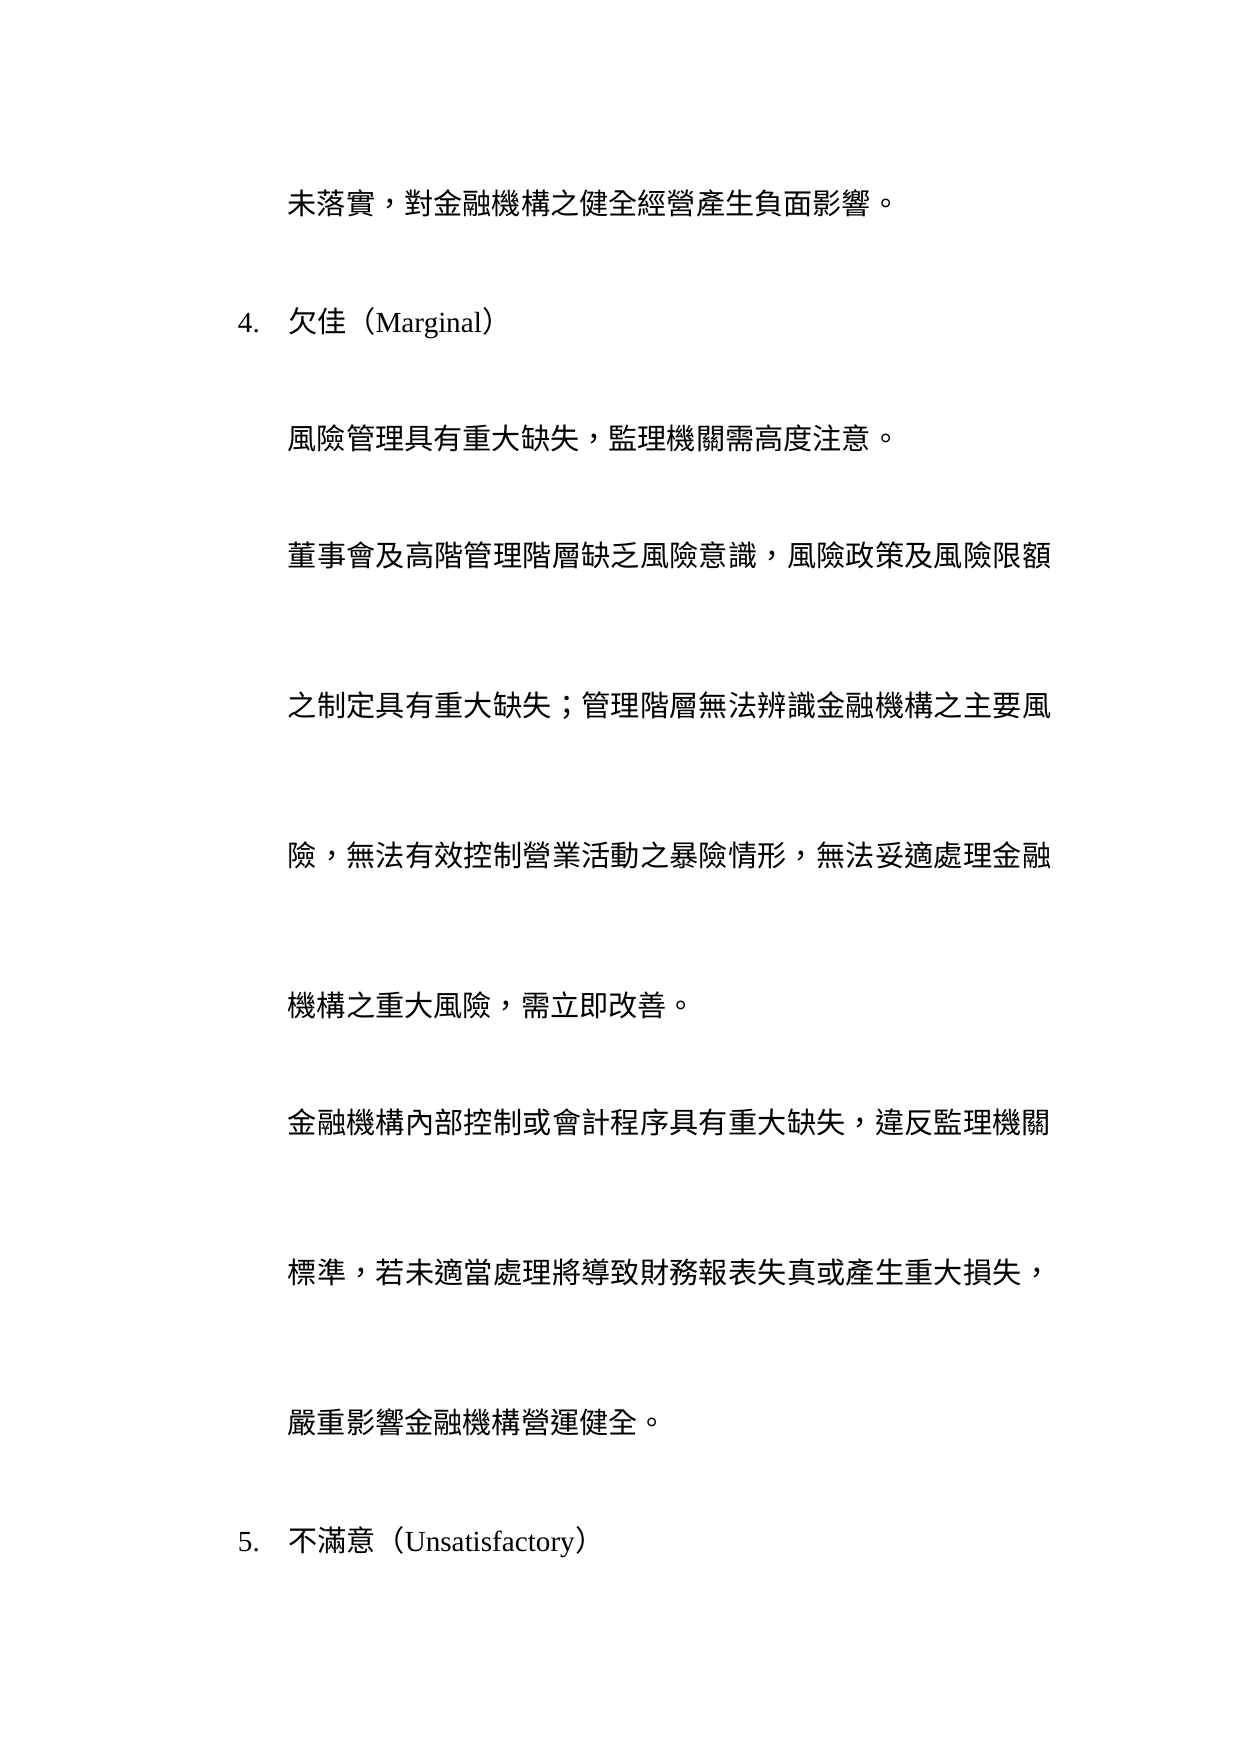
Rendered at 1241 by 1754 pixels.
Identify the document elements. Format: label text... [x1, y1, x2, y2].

subtitle 不滿意（Unsatisfactory） [238, 1501, 1053, 1576]
text 金融機構內部控制或會計程序具有重大缺失，違反監理機關標準，若未適當處理將導致財務報表失真或產生重大損失，嚴重影響金融機構營運健全。 [287, 1084, 1053, 1459]
text 董事會及高階管理階層缺乏風險意識，風險政策及風險限額之制定具有重大缺失；管理階層無法辨識金融機構之主要風險，無法有效控制營業活動之暴險情形，無法妥適處理金融機構之重大風險，需立即改善。 [287, 516, 1053, 1041]
text 風險管理具有重大缺失，監理機關需高度注意。 [287, 399, 1053, 474]
subtitle 欠佳（Marginal） [238, 282, 1053, 357]
text 未落實，對金融機構之健全經營產生負面影響。 [287, 164, 1053, 239]
